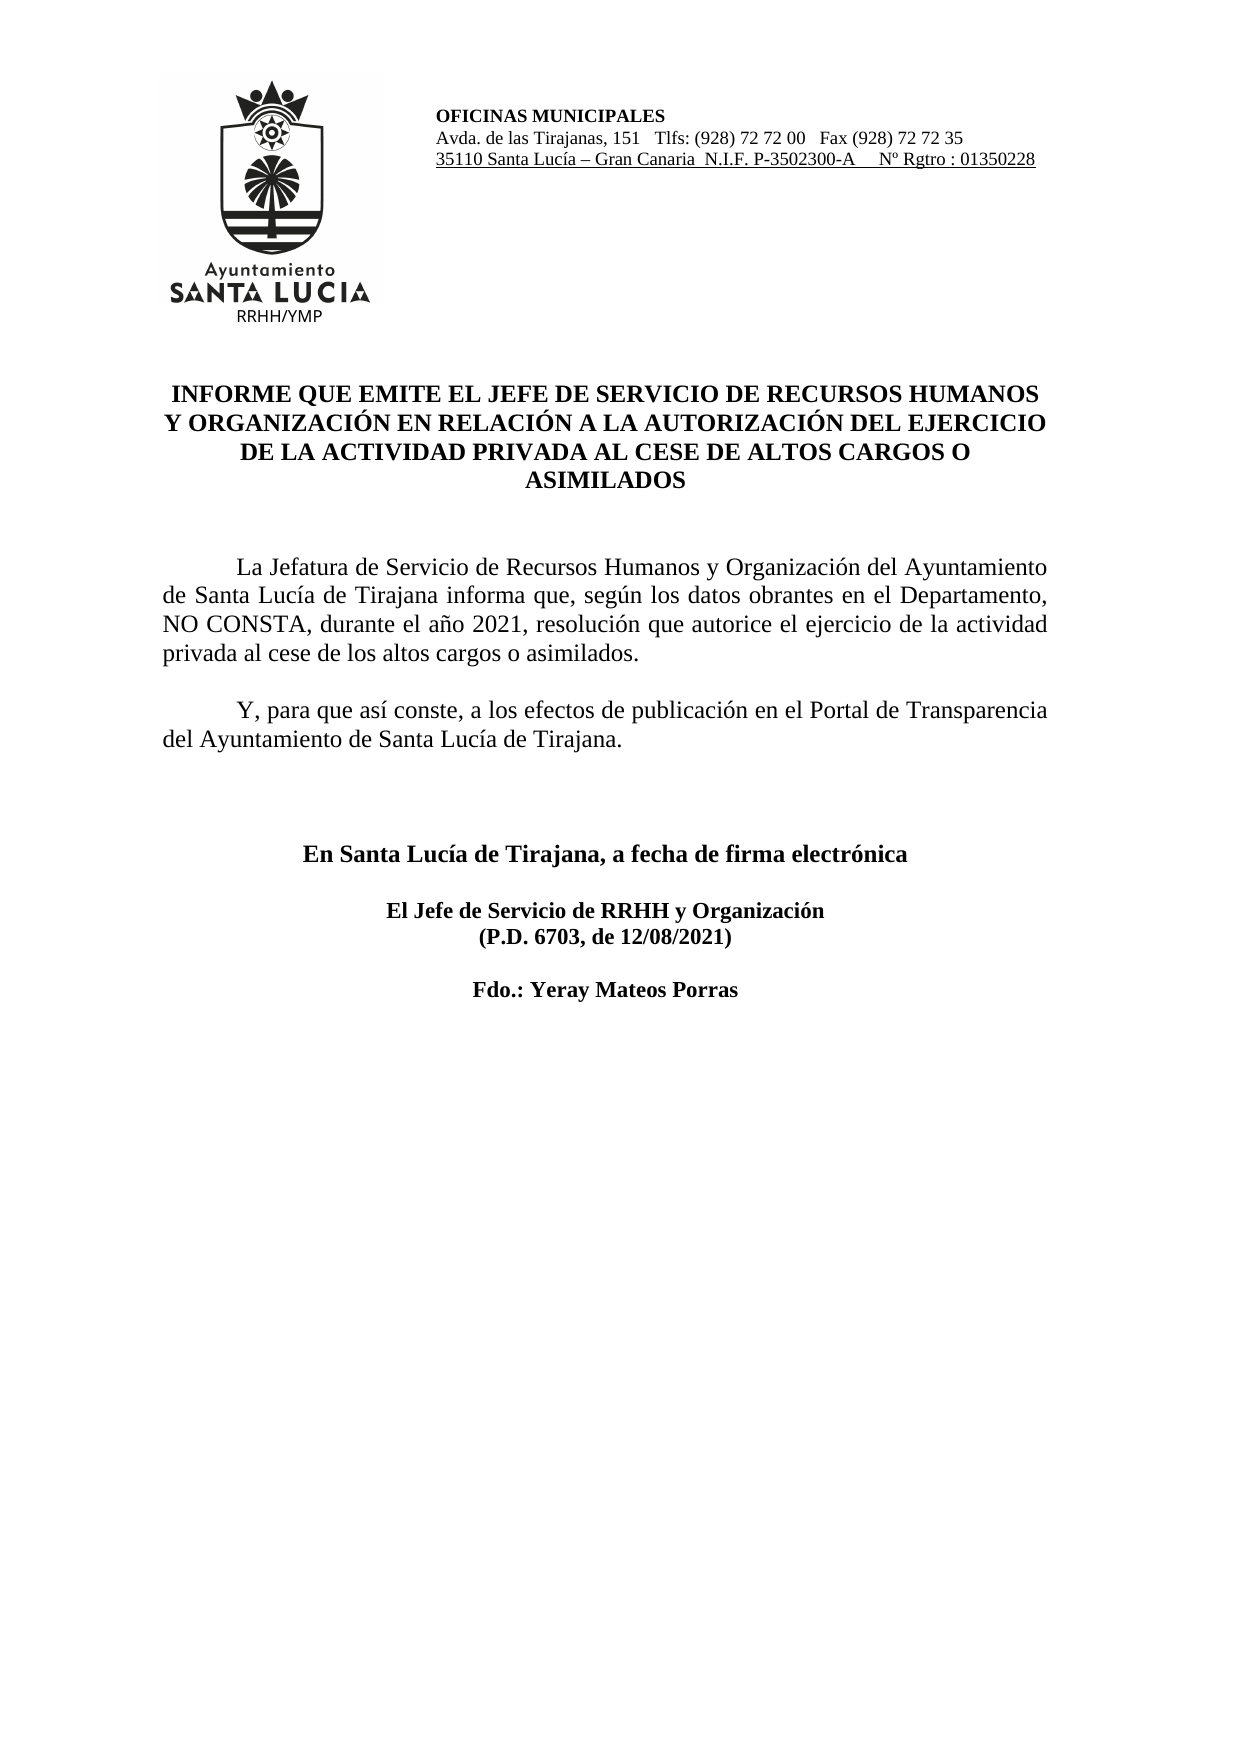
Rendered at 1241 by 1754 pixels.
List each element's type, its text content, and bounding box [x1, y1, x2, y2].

text Y, para que así conste, a los efectos de publicación en el Portal de Transparencia del Ayuntamiento de Santa Lucía de Tirajana. [162, 695, 1048, 753]
text INFORME QUE EMITE EL JEFE DE SERVICIO DE RECURSOS HUMANOS Y ORGANIZACIÓN EN RELACIÓN A LA AUTORIZACIÓN DEL EJERCICIO DE LA ACTIVIDAD PRIVADA AL CESE DE ALTOS CARGOS O ASIMILADOS [162, 379, 1048, 494]
text (P.D. 6703, de 12/08/2021) [162, 923, 1048, 949]
text El Jefe de Servicio de RRHH y Organización [162, 897, 1048, 923]
text Fdo.: Yeray Mateos Porras [162, 976, 1048, 1002]
text En Santa Lucía de Tirajana, a fecha de firma electrónica [162, 839, 1048, 868]
text La Jefatura de Servicio de Recursos Humanos y Organización del Ayuntamiento de Santa Lucía de Tirajana informa que, según los datos obrantes en el Departamento, NO CONSTA, durante el año 2021, resolución que autorice el ejercicio de la actividad privada al cese de los altos cargos o asimilados. [162, 552, 1048, 667]
picture [156, 73, 385, 305]
